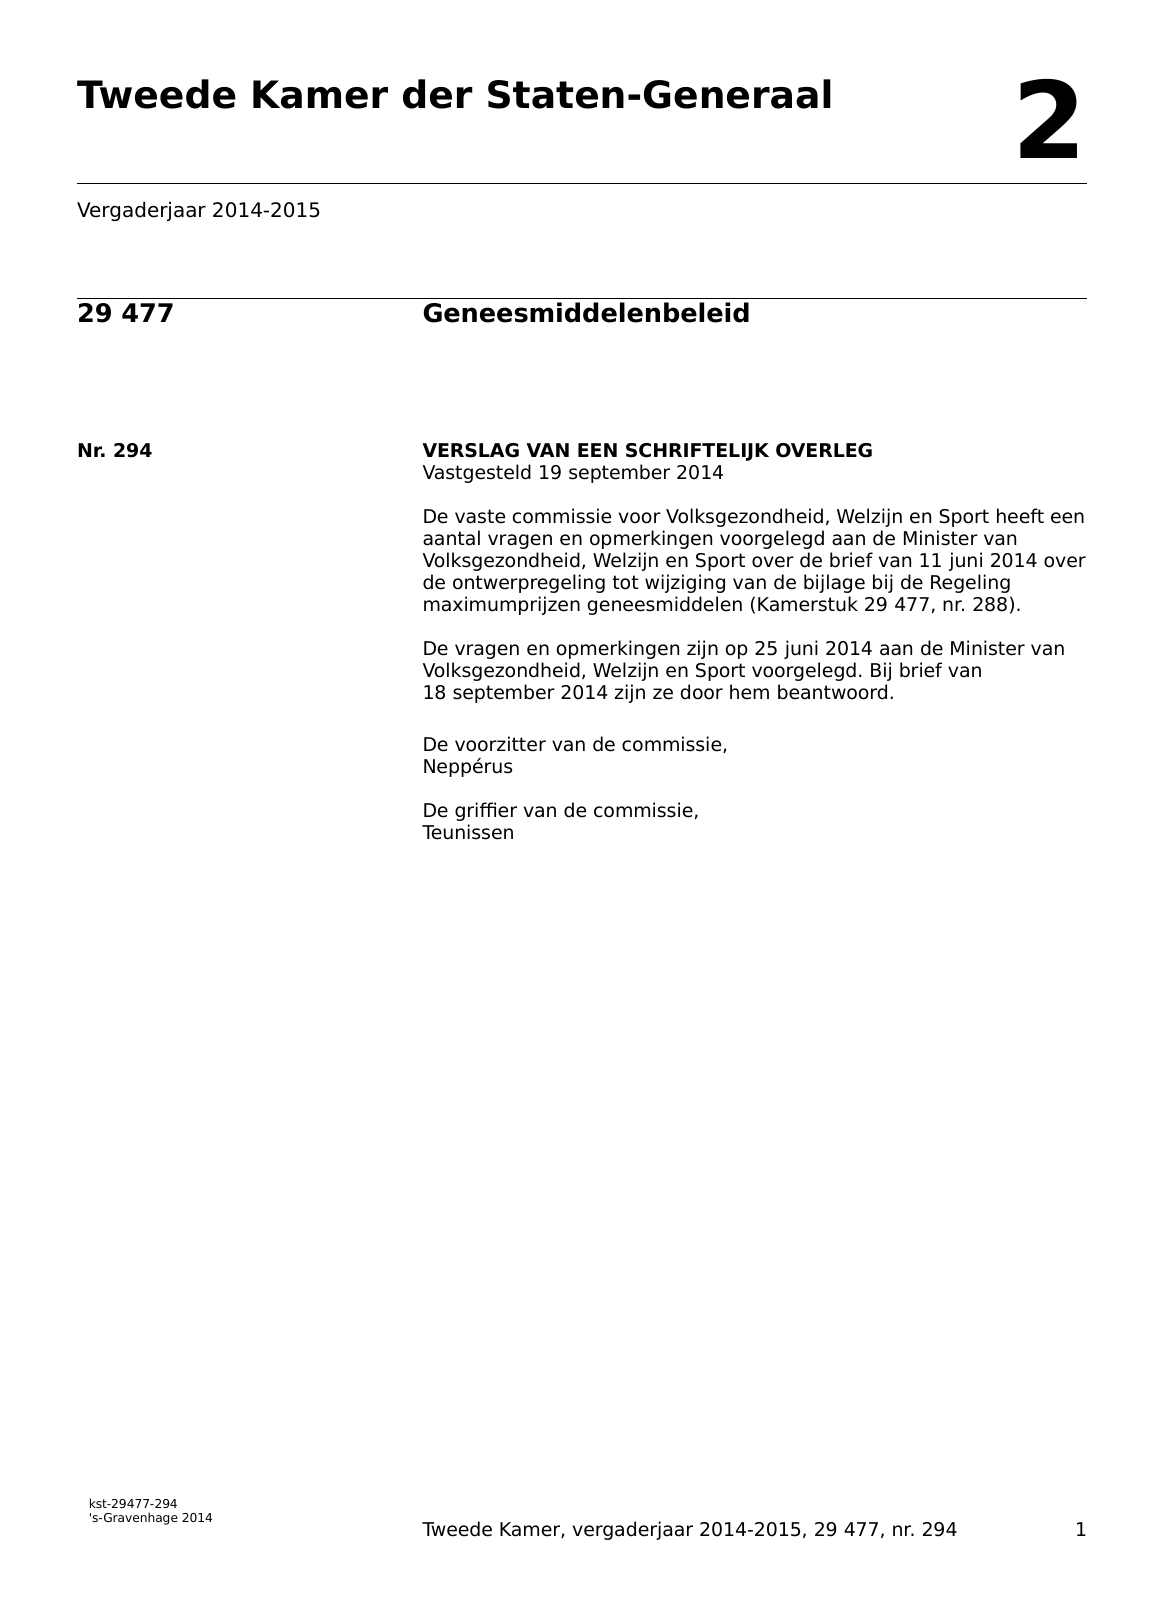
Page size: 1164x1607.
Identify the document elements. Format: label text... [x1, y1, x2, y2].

subtitle Nr. 294 VERSLAG VAN EEN SCHRIFTELIJK OVERLEG [77, 440, 1087, 462]
text Vastgesteld 19 september 2014 [422, 462, 1087, 484]
text De griffier van de commissie, Teunissen [422, 800, 1087, 844]
table_header 2 [886, 59, 1087, 183]
text kst-29477-294 [88, 1497, 323, 1511]
table_header Tweede Kamer der Staten-Generaal [77, 59, 886, 183]
text De voorzitter van de commissie, Neppérus [422, 734, 1087, 778]
text De vaste commissie voor Volksgezondheid, Welzijn en Sport heeft een aantal vragen en opmerkingen voorgelegd aan de Minister van Volksgezondheid, Welzijn en Sport over de brief van 11 juni 2014 over de ontwerpregeling tot wijziging van de bijlage bij de Regeling maximumprijzen geneesmiddelen (Kamerstuk 29 477, nr. 288). [422, 506, 1087, 616]
subtitle 29 477 Geneesmiddelenbeleid [77, 299, 1087, 329]
text De vragen en opmerkingen zijn op 25 juni 2014 aan de Minister van Volksgezondheid, Welzijn en Sport voorgelegd. Bij brief van 18 september 2014 zijn ze door hem beantwoord. [422, 638, 1087, 704]
text 's-Gravenhage 2014 [88, 1511, 323, 1525]
table_cell Vergaderjaar 2014-2015 [77, 184, 1087, 298]
